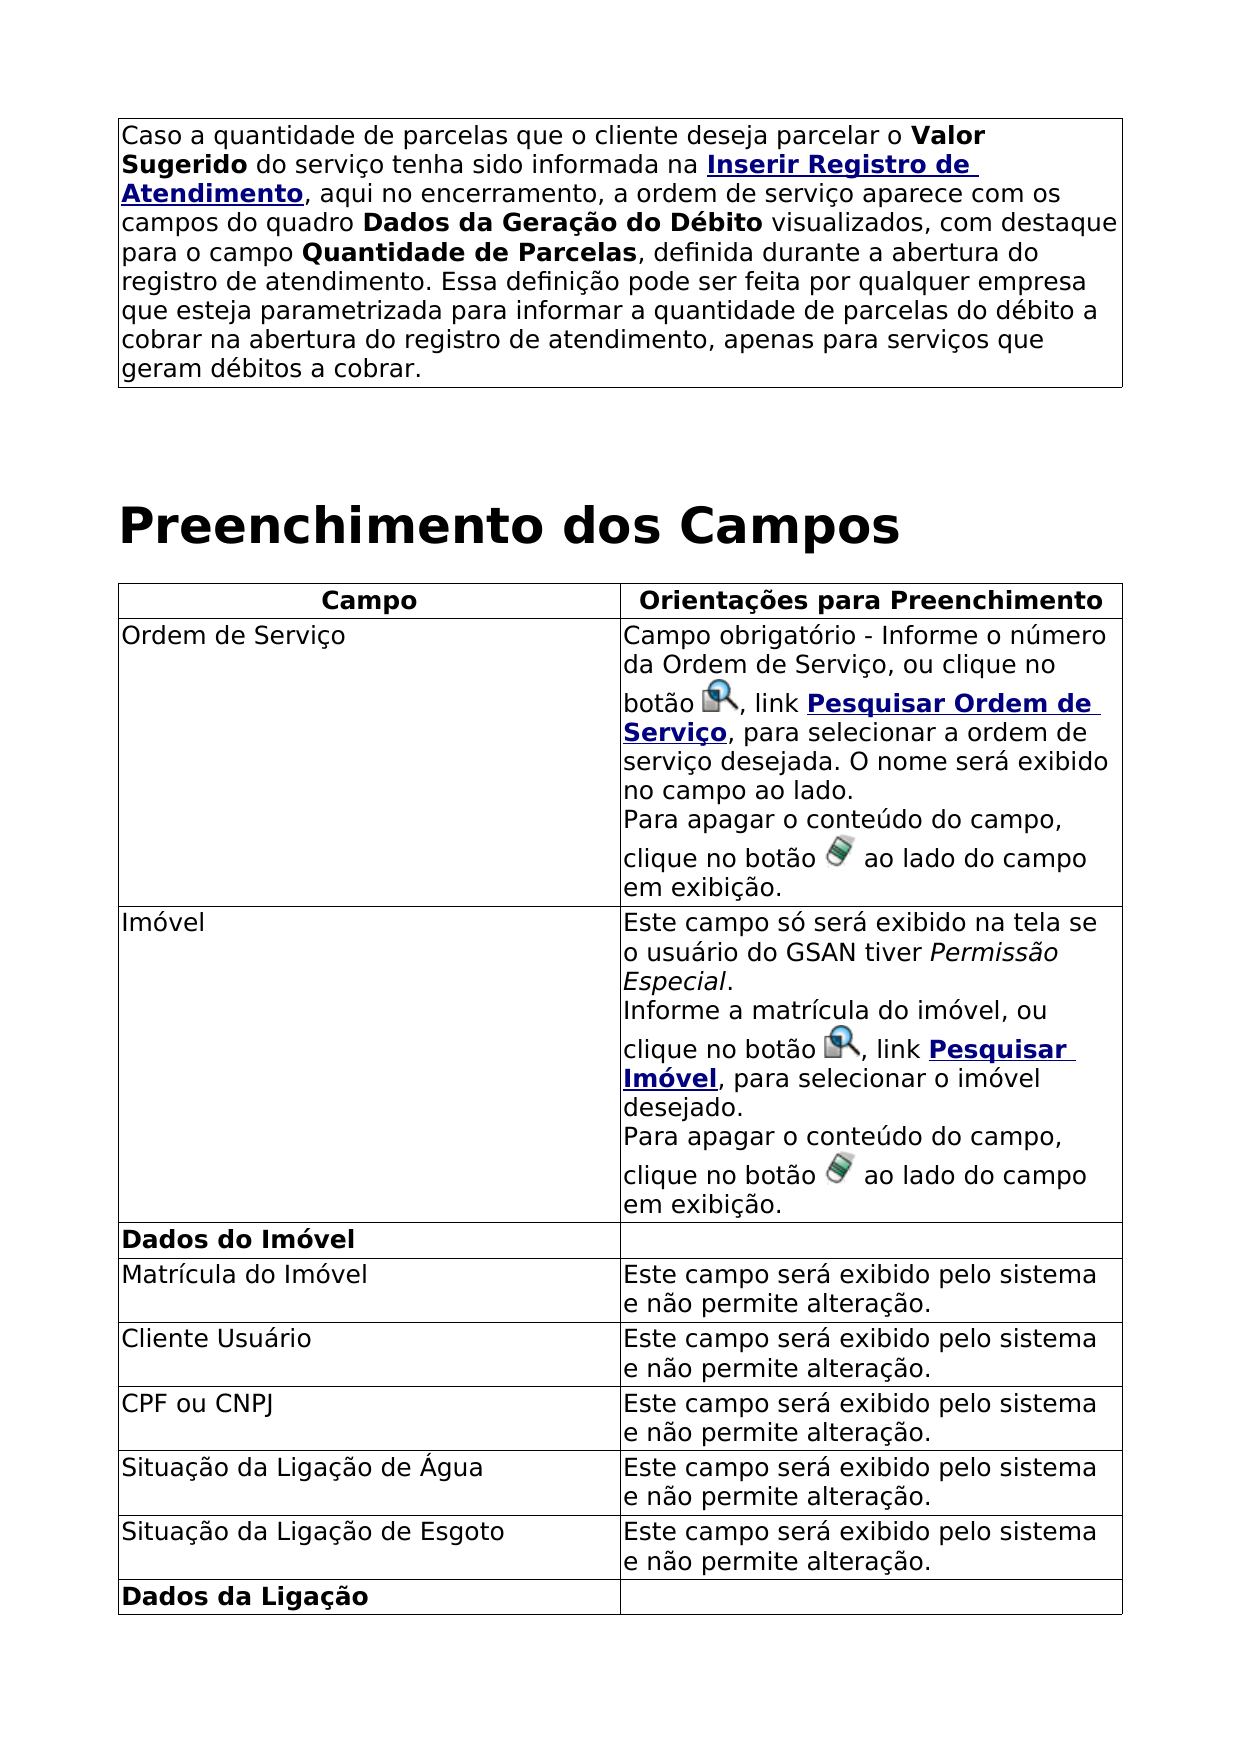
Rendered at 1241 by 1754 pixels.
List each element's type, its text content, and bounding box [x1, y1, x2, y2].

table_cell [621, 1580, 1122, 1614]
table_cell Este campo será exibido pelo sistema e não permite alteração. [621, 1516, 1122, 1579]
picture [824, 1151, 856, 1185]
table_cell Dados da Ligação [119, 1580, 620, 1614]
table_cell Este campo será exibido pelo sistema e não permite alteração. [621, 1259, 1122, 1322]
table_cell Cliente Usuário [119, 1323, 620, 1386]
table_cell [621, 1223, 1122, 1257]
picture [702, 679, 739, 712]
table_cell Situação da Ligação de Esgoto [119, 1516, 620, 1579]
table_cell Este campo só será exibido na tela se o usuário do GSAN tiver Permissão Especial. Informe a matrícula do imóvel, ou clique no botão , link Pesquisar Imóvel, para selecionar o imóvel desejado. Para apagar o conteúdo do campo, clique no botão ao lado do campo em exibição. [621, 907, 1122, 1222]
subtitle Preenchimento dos Campos [118, 497, 1122, 556]
table_cell Campo obrigatório - Informe o número da Ordem de Serviço, ou clique no botão , link Pesquisar Ordem de Serviço, para selecionar a ordem de serviço desejada. O nome será exibido no campo ao lado. Para apagar o conteúdo do campo, clique no botão ao lado do campo em exibição. [621, 619, 1122, 906]
picture [824, 834, 856, 868]
table_header Caso a quantidade de parcelas que o cliente deseja parcelar o Valor Sugerido do serviço tenha sido informada na Inserir Registro de Atendimento, aqui no encerramento, a ordem de serviço aparece com os campos do quadro Dados da Geração do Débito visualizados, com destaque para o campo Quantidade de Parcelas, definida durante a abertura do registro de atendimento. Essa definição pode ser feita por qualquer empresa que esteja parametrizada para informar a quantidade de parcelas do débito a cobrar na abertura do registro de atendimento, apenas para serviços que geram débitos a cobrar. [119, 119, 1122, 387]
table_header Campo [119, 584, 620, 618]
table_cell Este campo será exibido pelo sistema e não permite alteração. [621, 1323, 1122, 1386]
table_header Orientações para Preenchimento [621, 584, 1122, 618]
table_cell Matrícula do Imóvel [119, 1259, 620, 1322]
table_cell Imóvel [119, 907, 620, 1222]
table_cell Este campo será exibido pelo sistema e não permite alteração. [621, 1451, 1122, 1514]
table_cell Este campo será exibido pelo sistema e não permite alteração. [621, 1387, 1122, 1450]
table_cell Ordem de Serviço [119, 619, 620, 906]
picture [824, 1025, 861, 1058]
table_cell CPF ou CNPJ [119, 1387, 620, 1450]
table_cell Situação da Ligação de Água [119, 1451, 620, 1514]
table_cell Dados do Imóvel [119, 1223, 620, 1257]
